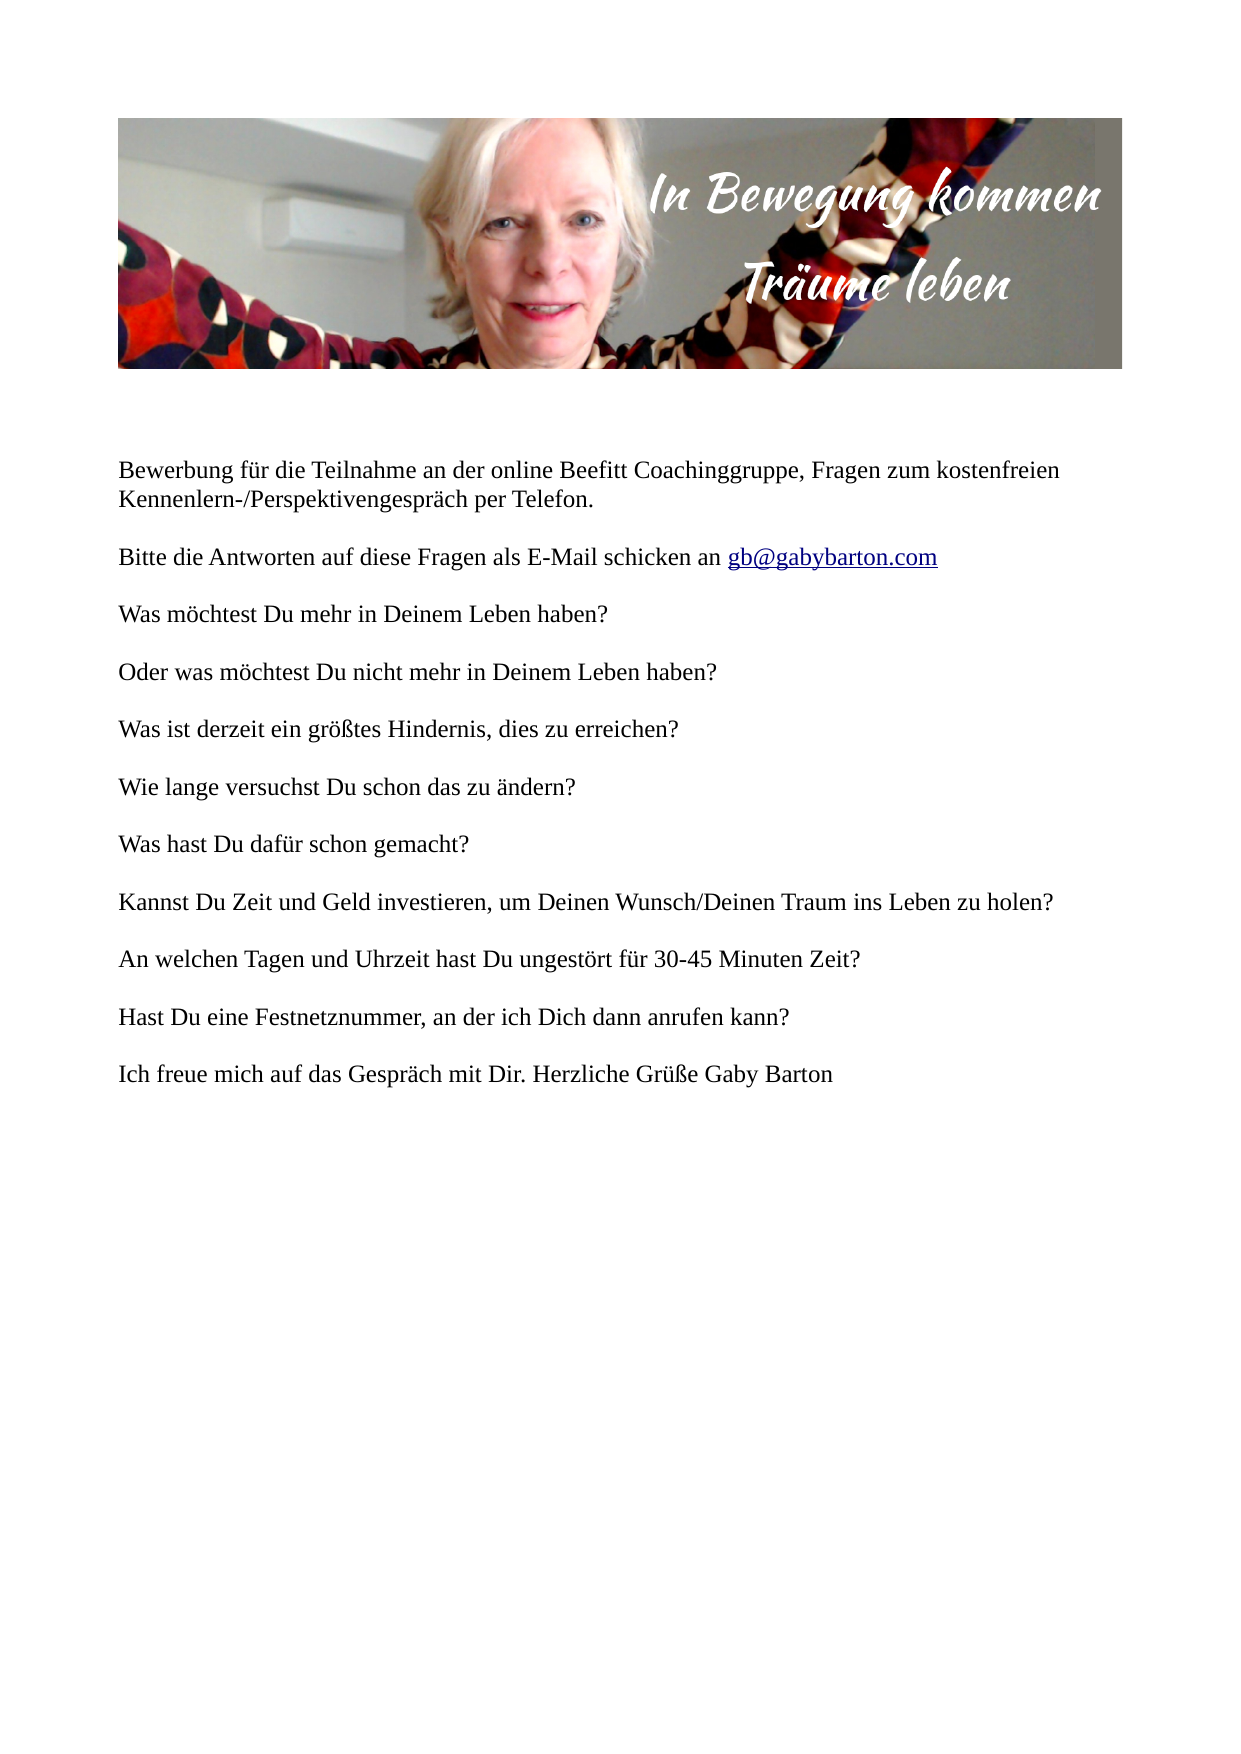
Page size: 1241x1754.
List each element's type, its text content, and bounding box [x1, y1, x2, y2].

text An welchen Tagen und Uhrzeit hast Du ungestört für 30-45 Minuten Zeit? [118, 944, 1122, 973]
text Bitte die Antworten auf diese Fragen als E-Mail schicken an gb@gabybarton.com [118, 542, 1122, 570]
text Kannst Du Zeit und Geld investieren, um Deinen Wunsch/Deinen Traum ins Leben zu holen? [118, 887, 1122, 915]
text Wie lange versuchst Du schon das zu ändern? [118, 772, 1122, 800]
text Oder was möchtest Du nicht mehr in Deinem Leben haben? [118, 657, 1122, 685]
text Bewerbung für die Teilnahme an der online Beefitt Coachinggruppe, Fragen zum kostenfreien Kennenlern-/Perspektivengespräch per Telefon. [118, 455, 1122, 513]
text Was ist derzeit ein größtes Hindernis, dies zu erreichen? [118, 714, 1122, 743]
text Was hast Du dafür schon gemacht? [118, 829, 1122, 858]
text Ich freue mich auf das Gespräch mit Dir. Herzliche Grüße Gaby Barton [118, 1059, 1122, 1088]
text Hast Du eine Festnetznummer, an der ich Dich dann anrufen kann? [118, 1002, 1122, 1030]
text Was möchtest Du mehr in Deinem Leben haben? [118, 599, 1122, 628]
picture [118, 118, 1123, 369]
